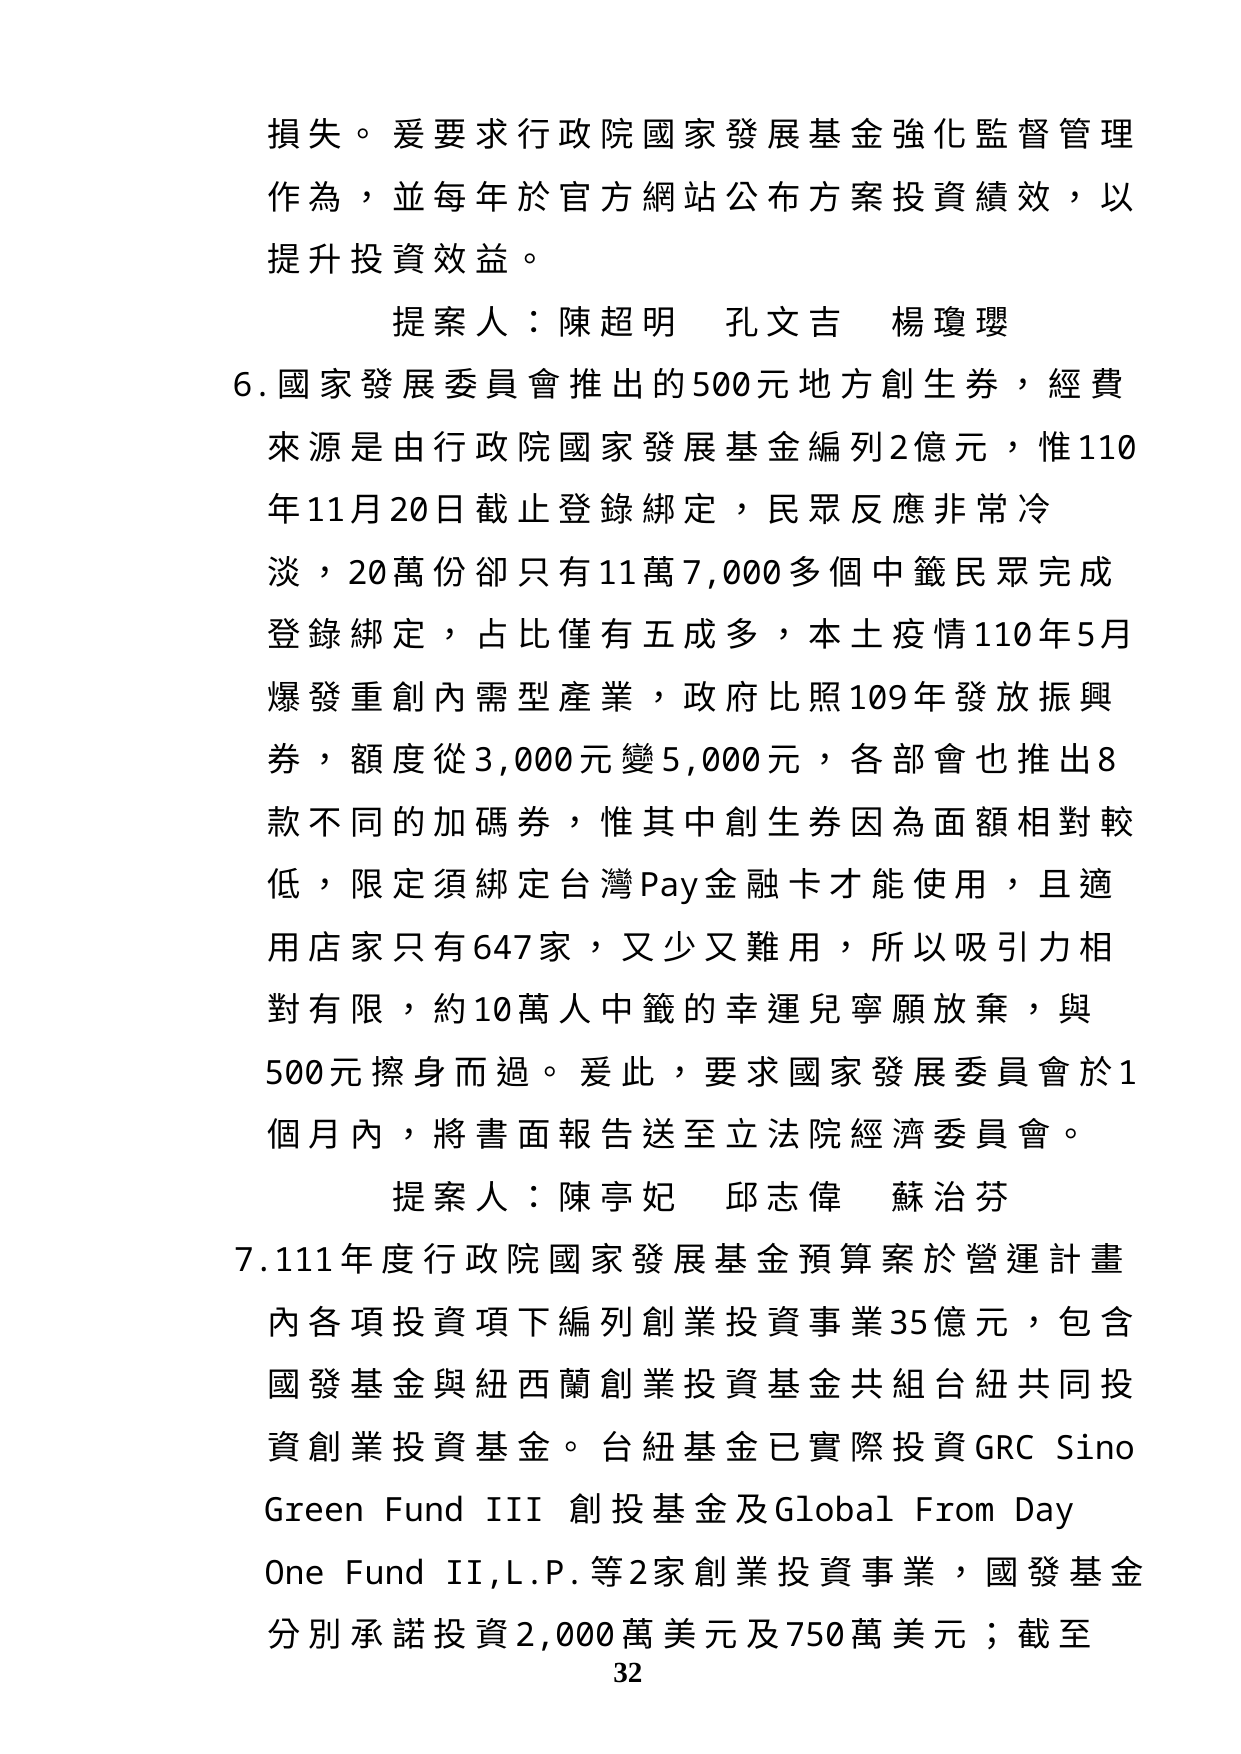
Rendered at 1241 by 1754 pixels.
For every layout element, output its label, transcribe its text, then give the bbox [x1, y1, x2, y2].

text 提案人：陳亭妃 邱志偉 蘇治芬 [384, 1153, 1044, 1216]
text 7.111年度行政院國家發展基金預算案於營運計畫內各項投資項下編列創業投資事業35億元，包含國發基金與紐西蘭創業投資基金共組台紐共同投資創業投資基金。台紐基金已實際投資GRC Sino Green Fund III 創投基金及Global From Day One Fund II,L.P.等2家創業投資事業，國發基金分別承諾投資2,000萬美元及750萬美元；截至 [228, 1216, 1148, 1653]
text 提案人：陳超明 孔文吉 楊瓊瓔 [384, 278, 1044, 341]
text 損失。爰要求行政院國家發展基金強化監督管理作為，並每年於官方網站公布方案投資績效，以提升投資效益。 [228, 91, 1148, 278]
text 6.國家發展委員會推出的500元地方創生券，經費來源是由行政院國家發展基金編列2億元，惟110年11月20日截止登錄綁定，民眾反應非常冷淡，20萬份卻只有11萬7,000多個中籤民眾完成登錄綁定，占比僅有五成多，本土疫情110年5月爆發重創內需型產業，政府比照109年發放振興券，額度從3,000元變5,000元，各部會也推出8款不同的加碼券，惟其中創生券因為面額相對較低，限定須綁定台灣Pay金融卡才能使用，且適用店家只有647家，又少又難用，所以吸引力相對有限，約10萬人中籤的幸運兒寧願放棄，與500元擦身而過。爰此，要求國家發展委員會於1個月內，將書面報告送至立法院經濟委員會。 [228, 341, 1148, 1153]
